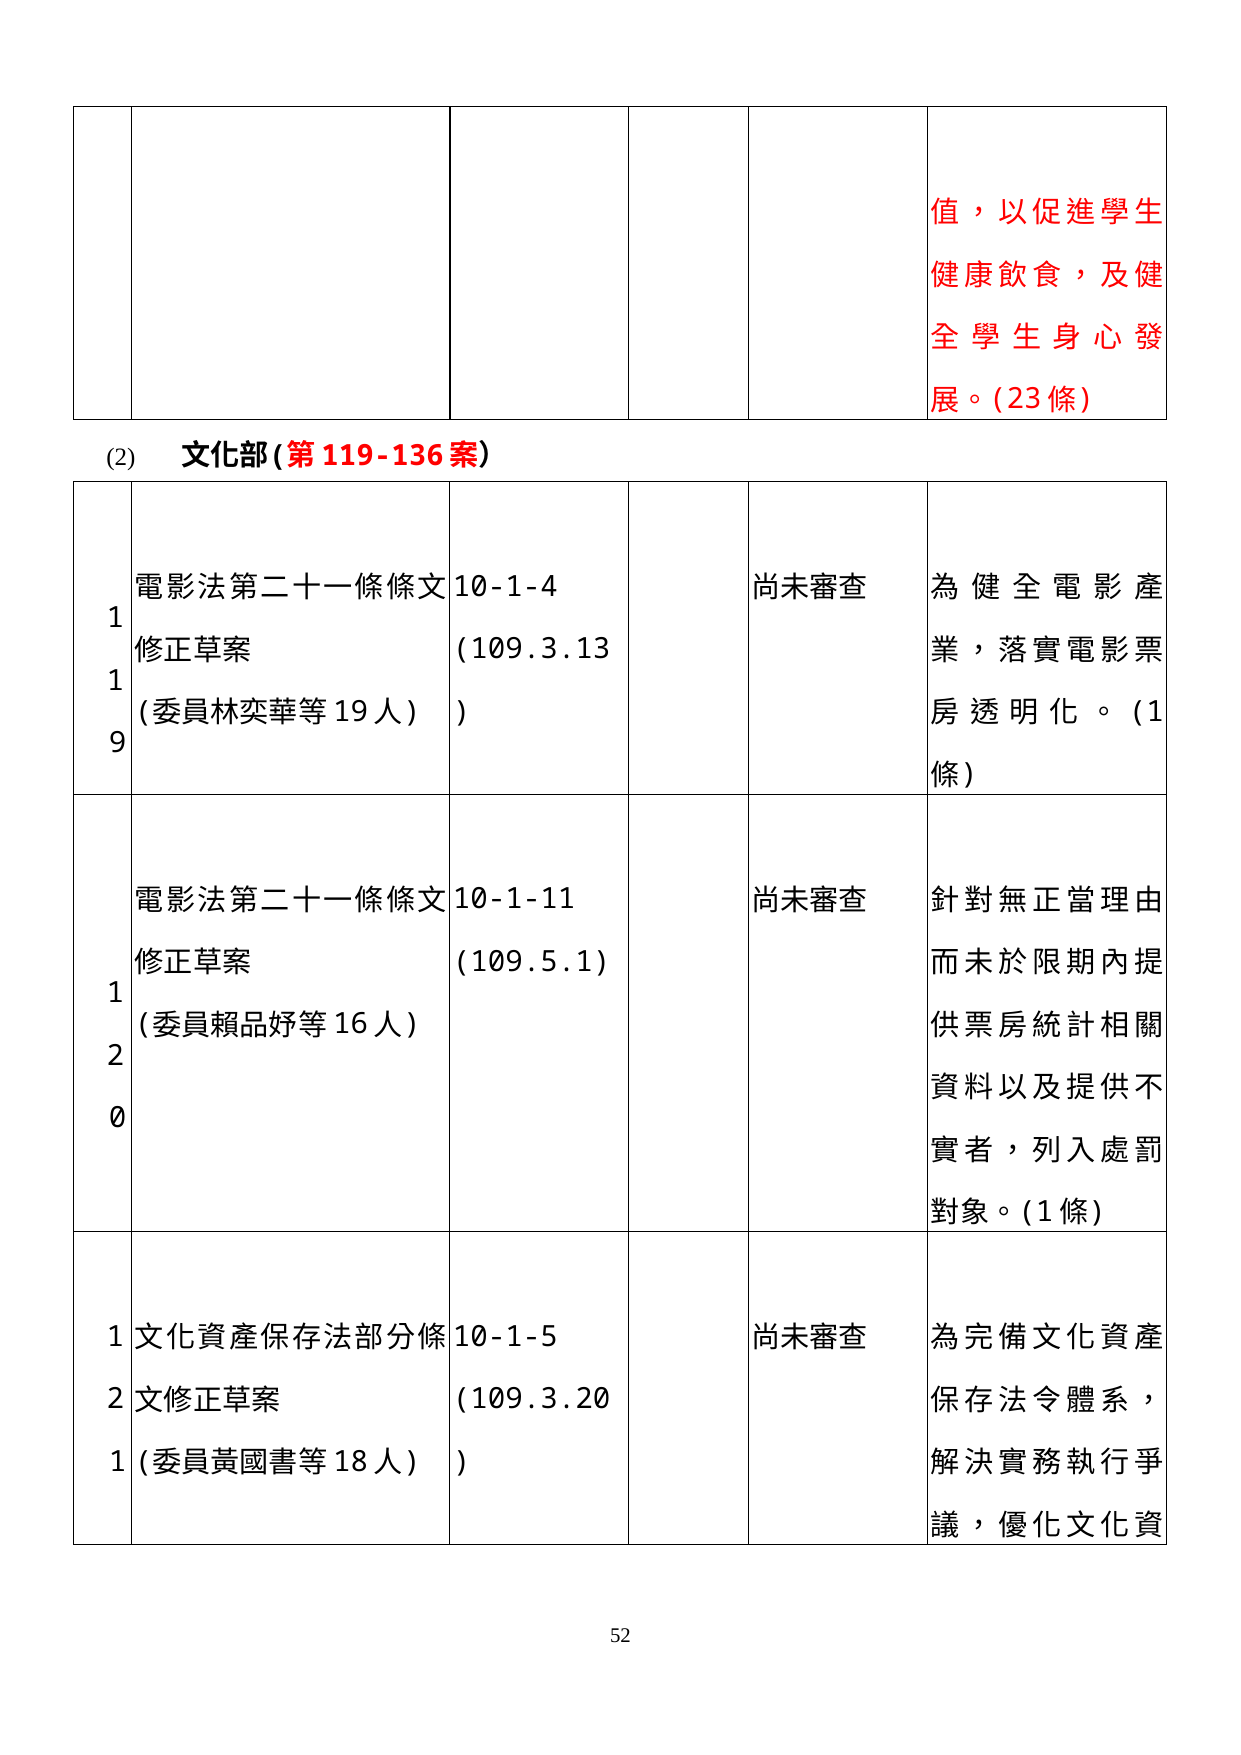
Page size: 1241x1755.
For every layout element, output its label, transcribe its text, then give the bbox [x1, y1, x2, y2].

table_header 10-1-4 (109.3.13) [450, 482, 628, 793]
table_cell [749, 107, 927, 418]
table_cell 文化資產保存法部分條文修正草案 (委員黃國書等18人) [132, 1232, 449, 1543]
table_cell 針對無正當理由而未於限期內提供票房統計相關資料以及提供不實者，列入處罰對象。(1條) [928, 795, 1166, 1231]
table_cell 尚未審查 [749, 795, 927, 1231]
table_cell 電影法第二十一條條文修正草案 (委員賴品妤等16人) [132, 795, 449, 1231]
table_cell 10-1-5 (109.3.20) [450, 1232, 628, 1543]
table_cell [451, 107, 628, 418]
table_cell 尚未審查 [749, 1232, 927, 1543]
table_cell [74, 107, 131, 418]
table_header [74, 482, 131, 793]
table_cell 10-1-11 (109.5.1) [450, 795, 628, 1231]
table_cell 為完備文化資產保存法令體系，解決實務執行爭議，優化文化資 [928, 1232, 1166, 1543]
table_header 電影法第二十一條條文修正草案 (委員林奕華等19人) [132, 482, 449, 793]
table_cell 值，以促進學生健康飲食，及健全學生身心發展。(23條) [928, 107, 1166, 418]
table_cell [629, 1232, 748, 1543]
table_cell [629, 107, 748, 418]
table_header 為健全電影產業，落實電影票房透明化。(1條) [928, 482, 1166, 793]
table_header [629, 482, 748, 793]
table_cell [74, 795, 131, 1231]
list 文化部(第119-136案） [106, 432, 1166, 474]
table_header 尚未審查 [749, 482, 927, 793]
table_cell [629, 795, 748, 1231]
table_cell [74, 1232, 131, 1543]
table_cell [132, 107, 449, 418]
